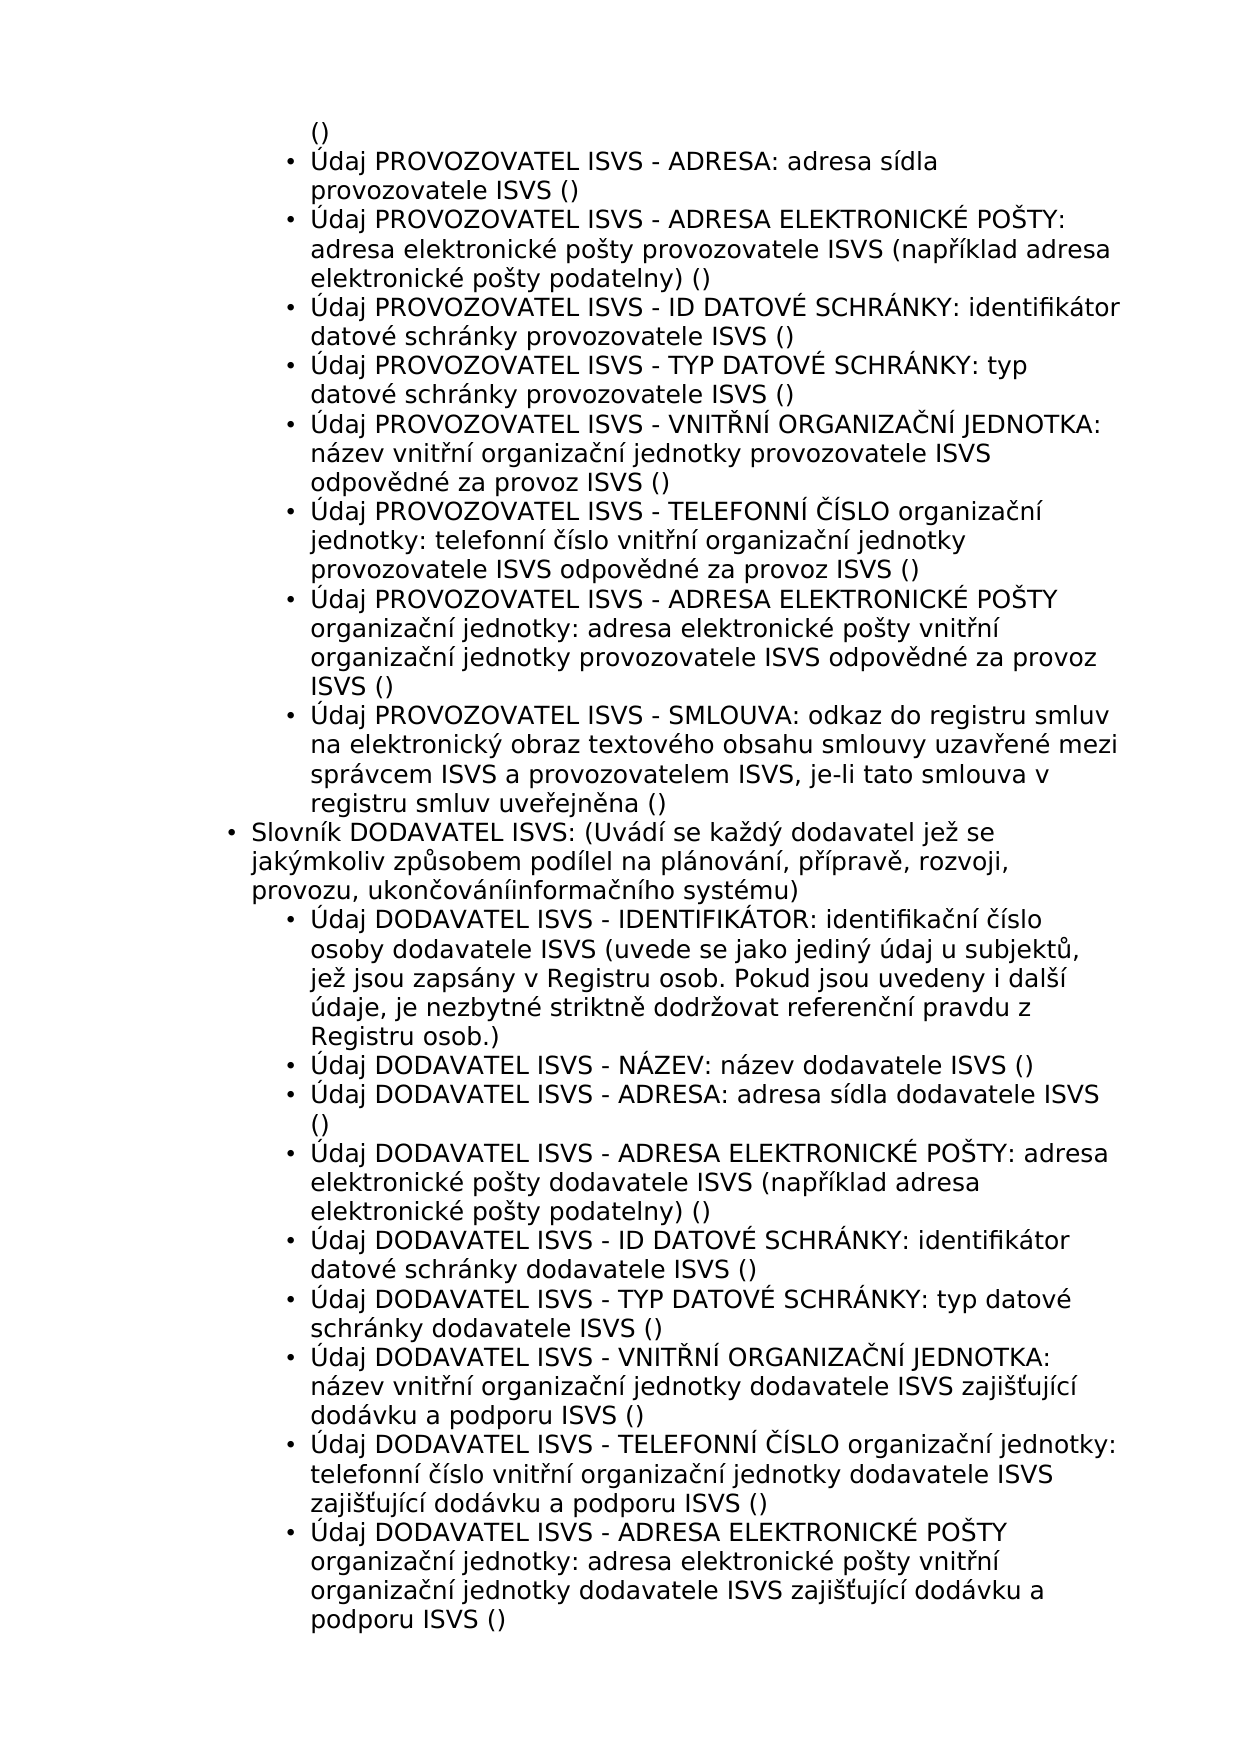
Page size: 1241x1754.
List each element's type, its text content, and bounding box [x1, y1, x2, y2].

list Údaj DODAVATEL ISVS - ID DATOVÉ SCHRÁNKY: identifikátor datové schránky dodavatele ISVS () [295, 1226, 1122, 1285]
list Údaj PROVOZOVATEL ISVS - ADRESA ELEKTRONICKÉ POŠTY: adresa elektronické pošty provozovatele ISVS (například adresa elektronické pošty podatelny) () [295, 206, 1122, 293]
list Údaj DODAVATEL ISVS - ADRESA: adresa sídla dodavatele ISVS () [295, 1081, 1122, 1139]
list Údaj DODAVATEL ISVS - TYP DATOVÉ SCHRÁNKY: typ datové schránky dodavatele ISVS () [295, 1285, 1122, 1343]
list Údaj DODAVATEL ISVS - IDENTIFIKÁTOR: identifikační číslo osoby dodavatele ISVS (uvede se jako jediný údaj u subjektů, jež jsou zapsány v Registru osob. Pokud jsou uvedeny i další údaje, je nezbytné striktně dodržovat referenční pravdu z Registru osob.) [295, 906, 1122, 1051]
list Údaj DODAVATEL ISVS - ADRESA ELEKTRONICKÉ POŠTY organizační jednotky: adresa elektronické pošty vnitřní organizační jednotky dodavatele ISVS zajišťující dodávku a podporu ISVS () [295, 1518, 1122, 1635]
list Údaj PROVOZOVATEL ISVS - ADRESA ELEKTRONICKÉ POŠTY organizační jednotky: adresa elektronické pošty vnitřní organizační jednotky provozovatele ISVS odpovědné za provoz ISVS () [295, 585, 1122, 701]
list Údaj DODAVATEL ISVS - TELEFONNÍ ČÍSLO organizační jednotky: telefonní číslo vnitřní organizační jednotky dodavatele ISVS zajišťující dodávku a podporu ISVS () [295, 1431, 1122, 1518]
list Údaj PROVOZOVATEL ISVS - TELEFONNÍ ČÍSLO organizační jednotky: telefonní číslo vnitřní organizační jednotky provozovatele ISVS odpovědné za provoz ISVS () [295, 497, 1122, 585]
list Údaj DODAVATEL ISVS - ADRESA ELEKTRONICKÉ POŠTY: adresa elektronické pošty dodavatele ISVS (například adresa elektronické pošty podatelny) () [295, 1139, 1122, 1226]
list Slovník DODAVATEL ISVS: (Uvádí se každý dodavatel jež se jakýmkoliv způsobem podílel na plánování, přípravě, rozvoji, provozu, ukončováníinformačního systému) [236, 818, 1122, 906]
list Údaj DODAVATEL ISVS - VNITŘNÍ ORGANIZAČNÍ JEDNOTKA: název vnitřní organizační jednotky dodavatele ISVS zajišťující dodávku a podporu ISVS () [295, 1343, 1122, 1431]
list Údaj PROVOZOVATEL ISVS - ID DATOVÉ SCHRÁNKY: identifikátor datové schránky provozovatele ISVS () [295, 293, 1122, 351]
list Údaj PROVOZOVATEL ISVS - ADRESA: adresa sídla provozovatele ISVS () [295, 147, 1122, 206]
list Údaj PROVOZOVATEL ISVS - VNITŘNÍ ORGANIZAČNÍ JEDNOTKA: název vnitřní organizační jednotky provozovatele ISVS odpovědné za provoz ISVS () [295, 410, 1122, 497]
list Údaj PROVOZOVATEL ISVS - SMLOUVA: odkaz do registru smluv na elektronický obraz textového obsahu smlouvy uzavřené mezi správcem ISVS a provozovatelem ISVS, je-li tato smlouva v registru smluv uveřejněna () [295, 701, 1122, 818]
list () [295, 118, 1122, 147]
list Údaj DODAVATEL ISVS - NÁZEV: název dodavatele ISVS () [295, 1051, 1122, 1081]
list Údaj PROVOZOVATEL ISVS - TYP DATOVÉ SCHRÁNKY: typ datové schránky provozovatele ISVS () [295, 351, 1122, 410]
